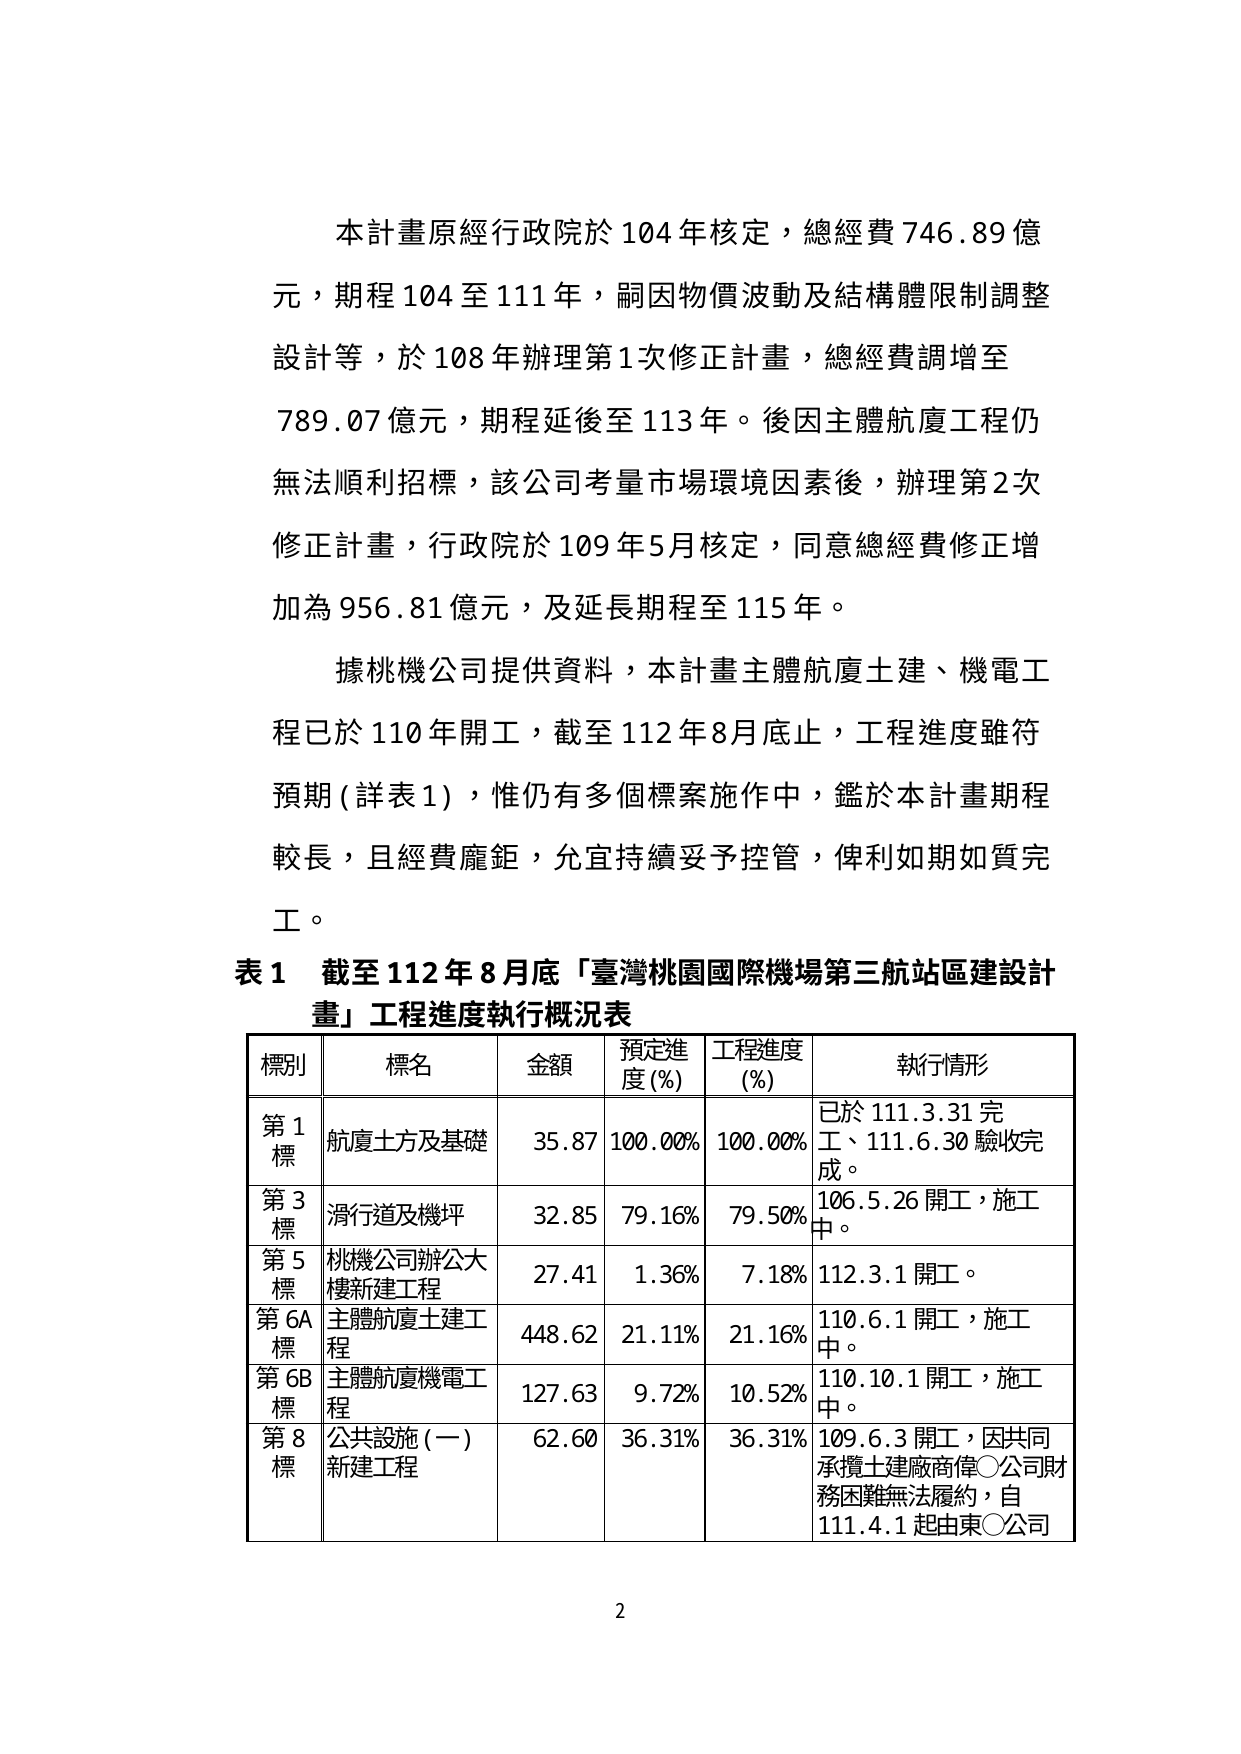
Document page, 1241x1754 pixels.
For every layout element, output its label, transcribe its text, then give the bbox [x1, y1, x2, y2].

table_cell 9.72% [605, 1365, 704, 1423]
table_cell 448.62 [498, 1305, 604, 1363]
table_cell 公共設施(一) 新建工程 [324, 1424, 497, 1541]
table_cell 79.16% [605, 1186, 704, 1245]
table_cell 第3標 [249, 1186, 321, 1245]
table_cell 112.3.1開工。 [813, 1246, 1073, 1304]
table_cell 106.5.26開工，施工中。 [813, 1186, 1073, 1245]
table_cell 127.63 [498, 1365, 604, 1423]
table_cell 第1標 [249, 1098, 321, 1185]
table_cell 21.16% [706, 1305, 812, 1363]
table_cell 第8標 [249, 1424, 321, 1541]
table_cell 桃機公司辦公大樓新建工程 [324, 1246, 497, 1304]
table_cell 21.11% [605, 1305, 704, 1363]
table_cell 32.85 [498, 1186, 604, 1245]
table_header 工程進度(%) [706, 1036, 812, 1095]
table_cell 35.87 [498, 1098, 604, 1185]
table_header 執行情形 [813, 1036, 1073, 1095]
table_cell 主體航廈機電工程 [324, 1365, 497, 1423]
table_cell 主體航廈土建工程 [324, 1305, 497, 1363]
table_cell 10.52% [706, 1365, 812, 1423]
table_cell 第6B標 [249, 1365, 321, 1423]
table_cell 滑行道及機坪 [324, 1186, 497, 1245]
table_cell 1.36% [605, 1246, 704, 1304]
table_header 預定進度(%) [605, 1036, 704, 1095]
table_cell 第5標 [249, 1246, 321, 1304]
table_cell 第6A標 [249, 1305, 321, 1363]
table_cell 27.41 [498, 1246, 604, 1304]
table_cell 已於111.3.31完工、111.6.30驗收完成。 [813, 1098, 1073, 1185]
table_cell 79.50% [706, 1186, 812, 1245]
text 本計畫原經行政院於104年核定，總經費746.89億元，期程104至111年，嗣因物價波動及結構體限制調整設計等，於108年辦理第1次修正計畫，總經費調增至789.07億元，期程延後至113年。後因主體航廈工程仍無法順利招標，該公司考量市場環境因素後，辦理第2次修正計畫，行政院於109年5月核定，同意總經費修正增加為956.81億元，及延長期程至115年。 [266, 189, 1063, 627]
table_cell 7.18% [706, 1246, 812, 1304]
table_header 標名 [324, 1036, 497, 1095]
table_cell 36.31% [706, 1424, 812, 1541]
table_cell 110.6.1開工，施工中。 [813, 1305, 1073, 1363]
table_header 標別 [249, 1036, 321, 1095]
text 據桃機公司提供資料，本計畫主體航廈土建、機電工程已於110年開工，截至112年8月底止，工程進度雖符預期(詳表1)，惟仍有多個標案施作中，鑑於本計畫期程較長，且經費龐鉅，允宜持續妥予控管，俾利如期如質完工。 [266, 627, 1063, 939]
table_cell 100.00% [605, 1098, 704, 1185]
table_cell 109.6.3開工，因共同承攬土建廠商偉○公司財務困難無法履約，自111.4.1起由東○公司 [813, 1424, 1073, 1541]
table_cell 航廈土方及基礎 [324, 1098, 497, 1185]
table_cell 36.31% [605, 1424, 704, 1541]
text 表1 截至112年8月底「臺灣桃園國際機場第三航站區建設計畫」工程進度執行概況表 [234, 950, 1062, 1033]
table_cell 110.10.1開工，施工中。 [813, 1365, 1073, 1423]
table_header 金額 [498, 1036, 604, 1095]
table_cell 100.00% [706, 1098, 812, 1185]
table_cell 62.60 [498, 1424, 604, 1541]
